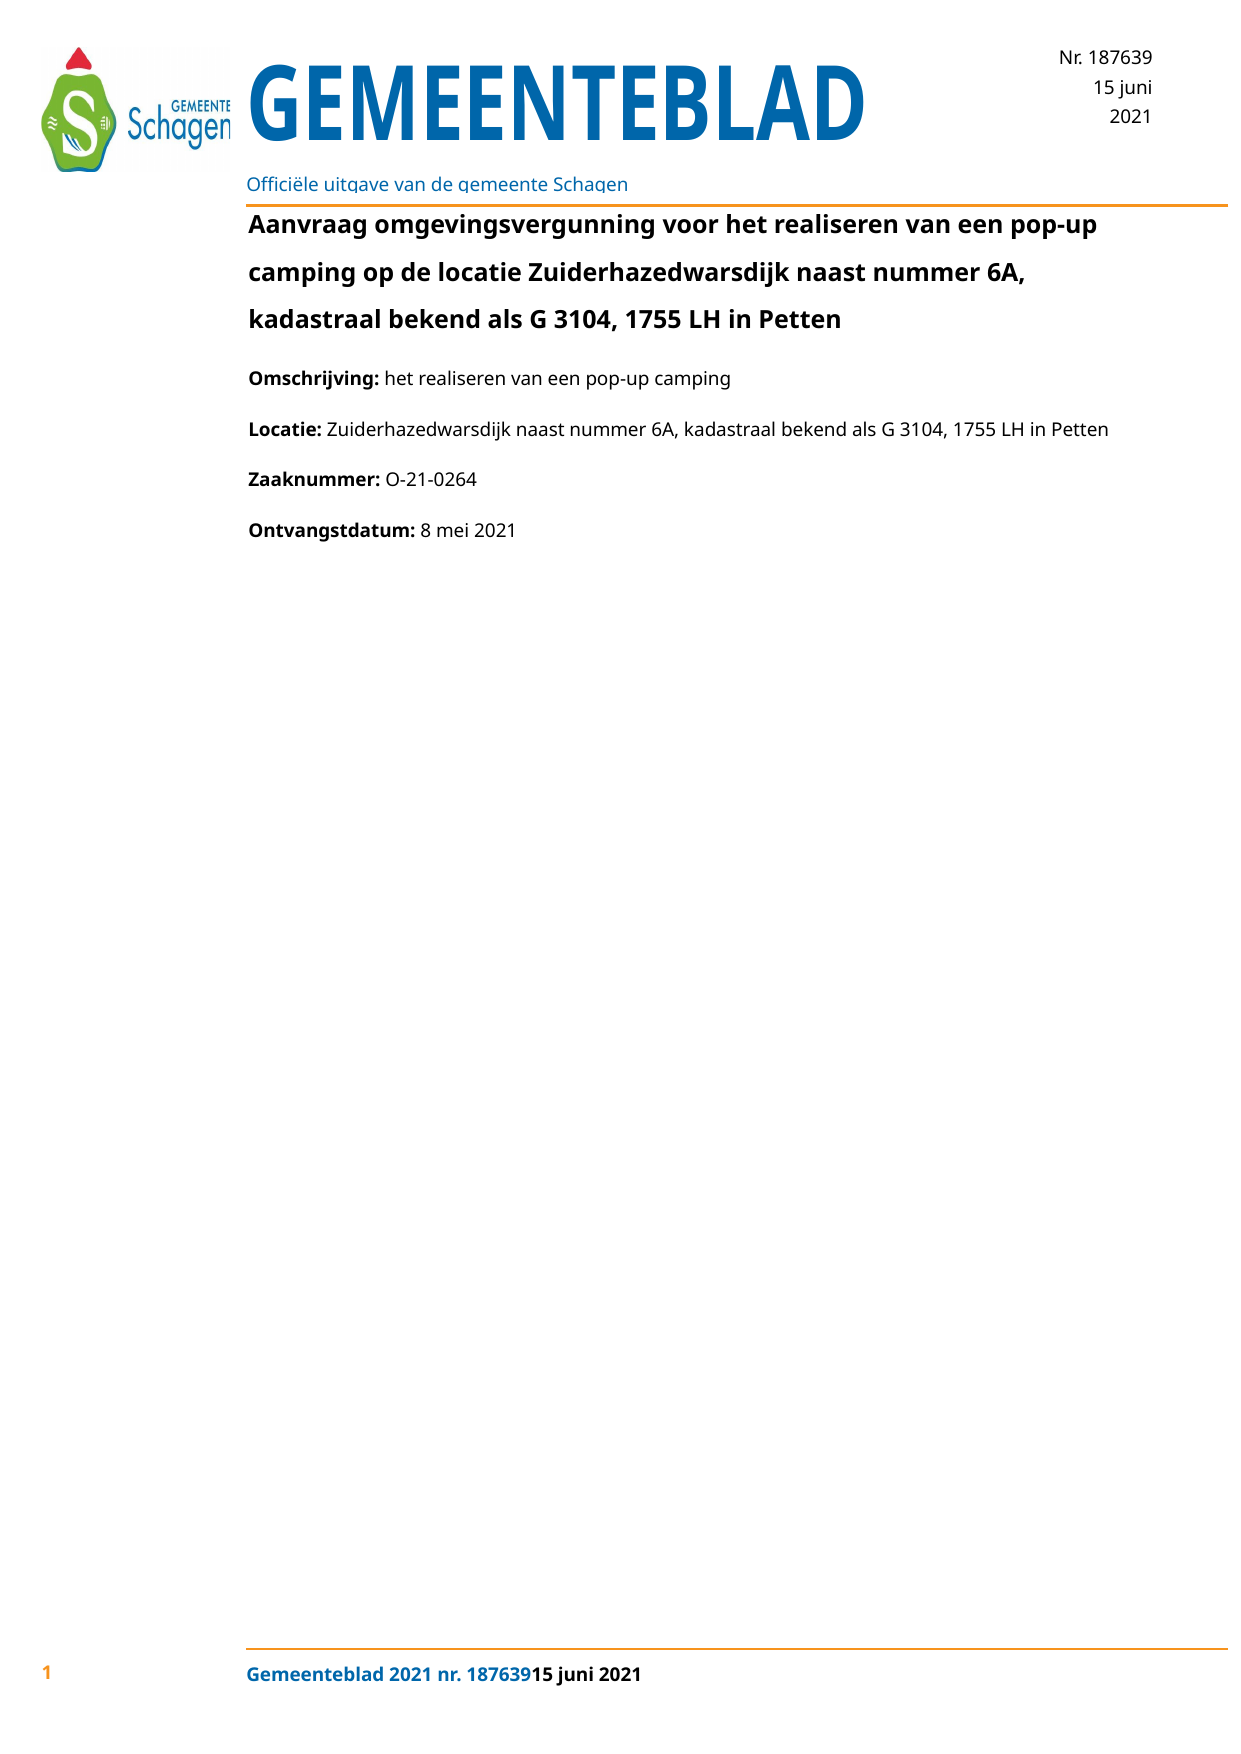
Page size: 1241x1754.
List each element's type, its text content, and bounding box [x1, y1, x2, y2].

text Zaaknummer: O-21-0264 [248, 466, 1152, 492]
text Locatie: Zuiderhazedwarsdijk naast nummer 6A, kadastraal bekend als G 3104, 1755 LH in Petten [248, 416, 1152, 442]
text Omschrijving: het realiseren van een pop-up camping [248, 366, 1152, 391]
text Ontvangstdatum: 8 mei 2021 [248, 517, 1152, 542]
picture [41, 47, 231, 172]
text Aanvraag omgevingsvergunning voor het realiseren van een pop-up camping op de locatie Zuiderhazedwarsdijk naast nummer 6A, kadastraal bekend als G 3104, 1755 LH in Petten [248, 207, 1152, 336]
